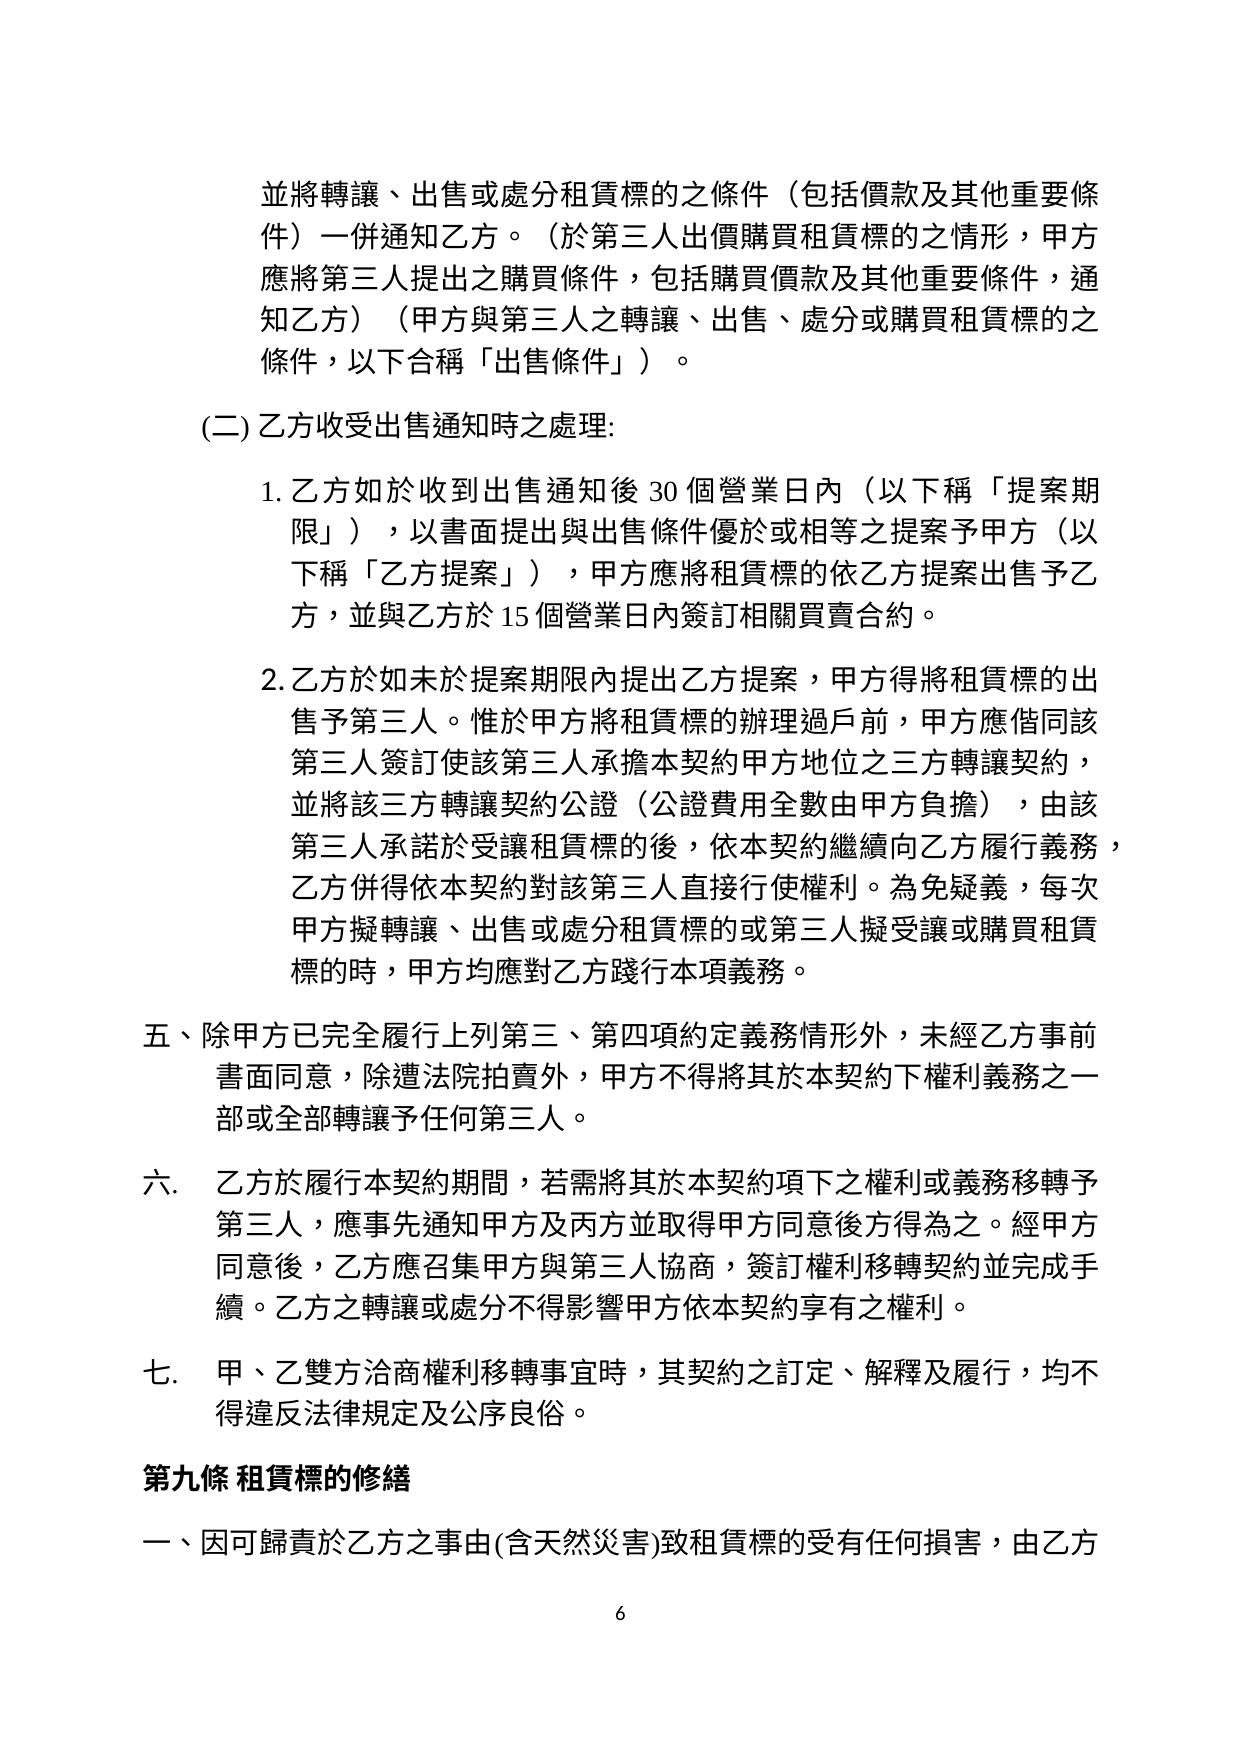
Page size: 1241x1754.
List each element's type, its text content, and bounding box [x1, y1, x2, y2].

text (一) 如甲方擬轉讓、出售或處分租賃標的或任何第三人擬受讓或購買租賃標的，甲方應立即以書面通知乙方（以下稱「出售通知」），並將轉讓、出售或處分租賃標的之條件（包括價款及其他重要條件）一併通知乙方。（於第三人出價購買租賃標的之情形，甲方應將第三人提出之購買條件，包括購買價款及其他重要條件，通知乙方）（甲方與第三人之轉讓、出售、處分或購買租賃標的之條件，以下合稱「出售條件」）。 [201, 172, 1101, 381]
text 五、除甲方已完全履行上列第三、第四項約定義務情形外，未經乙方事前書面同意，除遭法院拍賣外，甲方不得將其於本契約下權利義務之一部或全部轉讓予任何第三人。 [142, 1013, 1101, 1138]
text 一、因可歸責於乙方之事由(含天然災害)致租賃標的受有任何損害，由乙方 [142, 1520, 1101, 1562]
subtitle 第九條 租賃標的修繕 [142, 1456, 1101, 1497]
list 乙方如於收到出售通知後30個營業日內（以下稱「提案期限」），以書面提出與出售條件優於或相等之提案予甲方（以下稱「乙方提案」），甲方應將租賃標的依乙方提案出售予乙方，並與乙方於15個營業日內簽訂相關買賣合約。 [260, 468, 1101, 634]
text (二) 乙方收受出售通知時之處理: [201, 403, 1101, 445]
list 乙方於如未於提案期限內提出乙方提案，甲方得將租賃標的出售予第三人。惟於甲方將租賃標的辦理過戶前，甲方應偕同該第三人簽訂使該第三人承擔本契約甲方地位之三方轉讓契約，並將該三方轉讓契約公證（公證費用全數由甲方負擔），由該第三人承諾於受讓租賃標的後，依本契約繼續向乙方履行義務，乙方併得依本契約對該第三人直接行使權利。為免疑義，每次甲方擬轉讓、出售或處分租賃標的或第三人擬受讓或購買租賃標的時，甲方均應對乙方踐行本項義務。 [260, 657, 1101, 990]
text 六. 乙方於履行本契約期間，若需將其於本契約項下之權利或義務移轉予第三人，應事先通知甲方及丙方並取得甲方同意後方得為之。經甲方同意後，乙方應召集甲方與第三人協商，簽訂權利移轉契約並完成手續。乙方之轉讓或處分不得影響甲方依本契約享有之權利。 [142, 1161, 1101, 1327]
text 七. 甲、乙雙方洽商權利移轉事宜時，其契約之訂定、解釋及履行，均不得違反法律規定及公序良俗。 [142, 1350, 1101, 1433]
